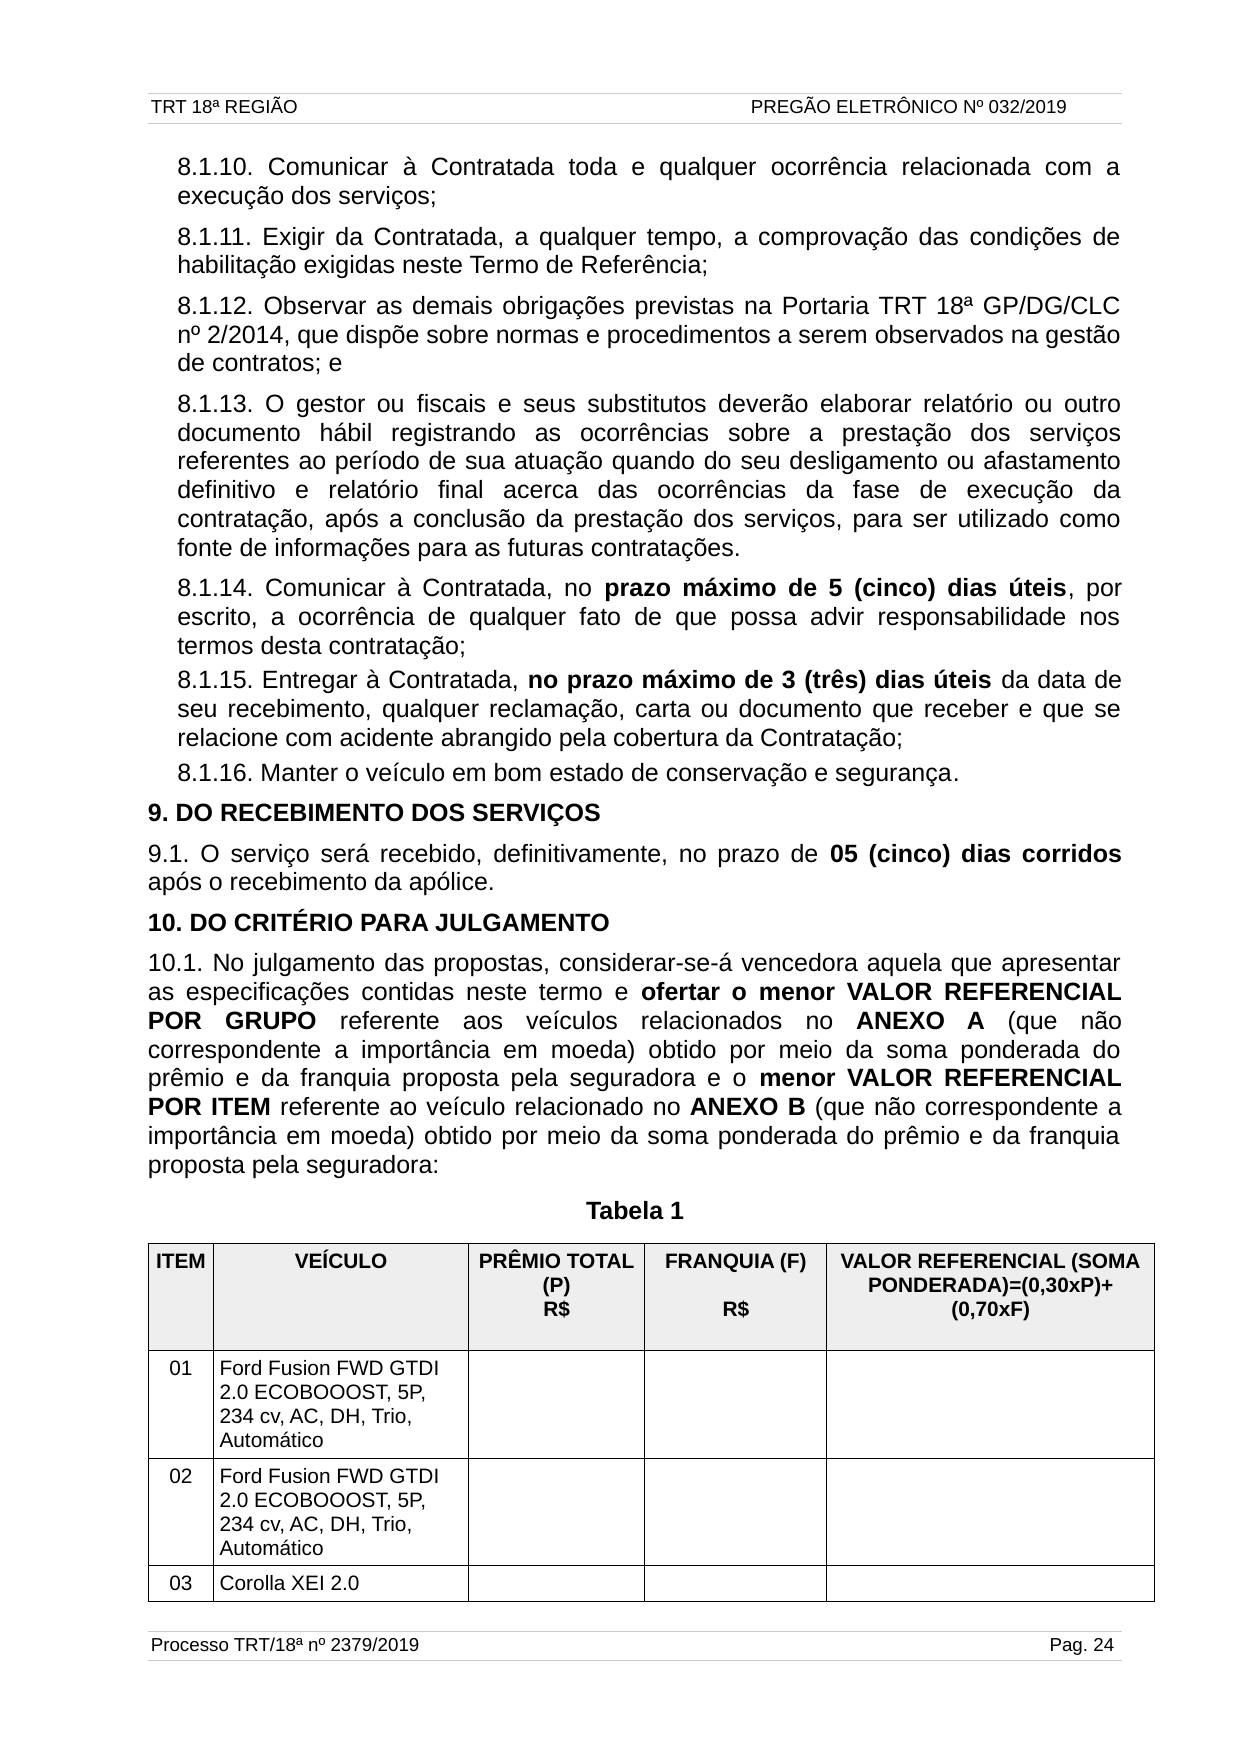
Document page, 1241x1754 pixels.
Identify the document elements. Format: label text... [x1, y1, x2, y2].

table_cell Corolla XEI 2.0 [214, 1566, 468, 1601]
table_cell 03 [149, 1566, 213, 1601]
text 8.1.14. Comunicar à Contratada, no prazo máximo de 5 (cinco) dias úteis, por escrito, a ocorrência de qualquer fato de que possa advir responsabilidade nos termos desta contratação; [177, 573, 1122, 659]
table_cell [645, 1566, 826, 1601]
text 9.1. O serviço será recebido, definitivamente, no prazo de 05 (cinco) dias corridos após o recebimento da apólice. [148, 838, 1122, 896]
table_header VEÍCULO [214, 1244, 468, 1350]
table_cell [469, 1459, 644, 1565]
table_cell [827, 1566, 1154, 1601]
text 10. DO CRITÉRIO PARA JULGAMENTO [148, 908, 1122, 937]
text 9. DO RECEBIMENTO DOS SERVIÇOS [148, 798, 1122, 827]
table_cell Ford Fusion FWD GTDI 2.0 ECOBOOOST, 5P, 234 cv, AC, DH, Trio, Automático [214, 1459, 468, 1565]
table_header VALOR REFERENCIAL (SOMA PONDERADA)=(0,30xP)+ (0,70xF) [827, 1244, 1154, 1350]
table_cell [469, 1351, 644, 1457]
text Tabela 1 [148, 1196, 1122, 1225]
table_cell 02 [149, 1459, 213, 1565]
table_cell Ford Fusion FWD GTDI 2.0 ECOBOOOST, 5P, 234 cv, AC, DH, Trio, Automático [214, 1351, 468, 1457]
text 8.1.13. O gestor ou fiscais e seus substitutos deverão elaborar relatório ou outro documento hábil registrando as ocorrências sobre a prestação dos serviços referentes ao período de sua atuação quando do seu desligamento ou afastamento definitivo e relatório final acerca das ocorrências da fase de execução da contratação, após a conclusão da prestação dos serviços, para ser utilizado como fonte de informações para as futuras contratações. [177, 389, 1122, 561]
table_header PRÊMIO TOTAL (P) R$ [469, 1244, 644, 1350]
text 8.1.12. Observar as demais obrigações previstas na Portaria TRT 18ª GP/DG/CLC nº 2/2014, que dispõe sobre normas e procedimentos a serem observados na gestão de contratos; e [177, 291, 1122, 377]
table_cell [827, 1459, 1154, 1565]
text 8.1.16. Manter o veículo em bom estado de conservação e segurança. [177, 757, 1122, 786]
table_cell [469, 1566, 644, 1601]
text 8.1.15. Entregar à Contratada, no prazo máximo de 3 (três) dias úteis da data de seu recebimento, qualquer reclamação, carta ou documento que receber e que se relacione com acidente abrangido pela cobertura da Contratação; [177, 665, 1122, 752]
text 10.1. No julgamento das propostas, considerar-se-á vencedora aquela que apresentar as especificações contidas neste termo e ofertar o menor VALOR REFERENCIAL POR GRUPO referente aos veículos relacionados no ANEXO A (que não correspondente a importância em moeda) obtido por meio da soma ponderada do prêmio e da franquia proposta pela seguradora e o menor VALOR REFERENCIAL POR ITEM referente ao veículo relacionado no ANEXO B (que não correspondente a importância em moeda) obtido por meio da soma ponderada do prêmio e da franquia proposta pela seguradora: [148, 948, 1122, 1178]
table_header ITEM [149, 1244, 213, 1350]
text 8.1.11. Exigir da Contratada, a qualquer tempo, a comprovação das condições de habilitação exigidas neste Termo de Referência; [177, 222, 1122, 279]
table_header FRANQUIA (F) R$ [645, 1244, 826, 1350]
table_cell [645, 1459, 826, 1565]
table_cell 01 [149, 1351, 213, 1457]
text 8.1.10. Comunicar à Contratada toda e qualquer ocorrência relacionada com a execução dos serviços; [177, 152, 1122, 210]
table_cell [645, 1351, 826, 1457]
table_cell [827, 1351, 1154, 1457]
